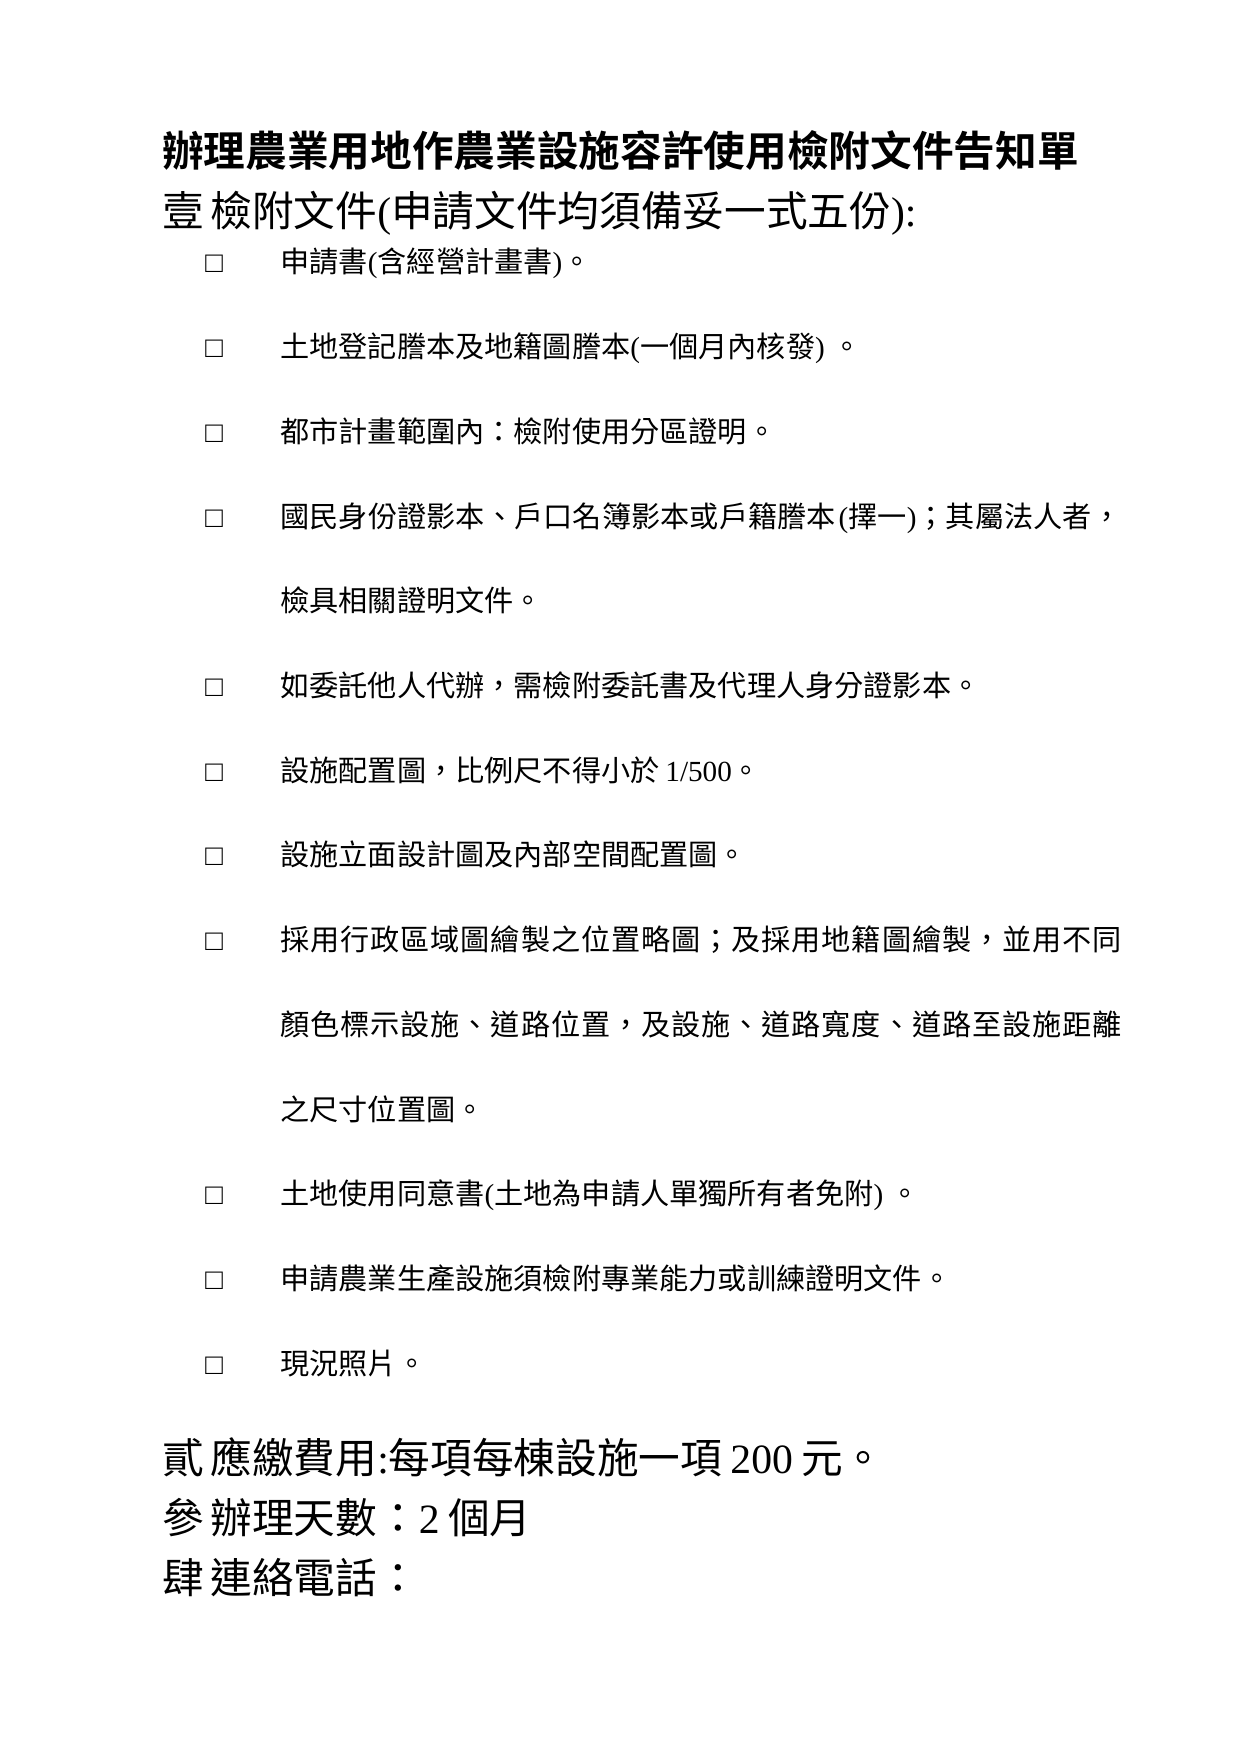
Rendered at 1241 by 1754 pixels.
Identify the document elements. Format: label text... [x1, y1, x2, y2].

list 設施配置圖，比例尺不得小於1/500。 [205, 747, 1122, 789]
list 連絡電話： [162, 1546, 1122, 1606]
list 應繳費用:每項每棟設施一項200元。 [162, 1425, 1122, 1485]
list 現況照片。 [205, 1340, 1122, 1383]
list 都市計畫範圍內：檢附使用分區證明。 [205, 408, 1122, 451]
list 申請農業生產設施須檢附專業能力或訓練證明文件。 [205, 1255, 1122, 1298]
list 辦理天數：2個月 [162, 1485, 1122, 1546]
list 檢附文件(申請文件均須備妥一式五份): [162, 178, 1122, 239]
list 如委託他人代辦，需檢附委託書及代理人身分證影本。 [205, 662, 1122, 705]
list 採用行政區域圖繪製之位置略圖；及採用地籍圖繪製，並用不同顏色標示設施、道路位置，及設施、道路寬度、道路至設施距離之尺寸位置圖。 [205, 917, 1122, 1128]
list 申請書(含經營計畫書)。 [205, 239, 1122, 281]
list 國民身份證影本、戶口名簿影本或戶籍謄本(擇一)；其屬法人者，檢具相關證明文件。 [205, 493, 1122, 620]
list 土地使用同意書(土地為申請人單獨所有者免附) 。 [205, 1171, 1122, 1213]
text 辦理農業用地作農業設施容許使用檢附文件告知單 [118, 118, 1122, 178]
list 土地登記謄本及地籍圖謄本(一個月內核發) 。 [205, 323, 1122, 366]
list 設施立面設計圖及內部空間配置圖。 [205, 832, 1122, 874]
